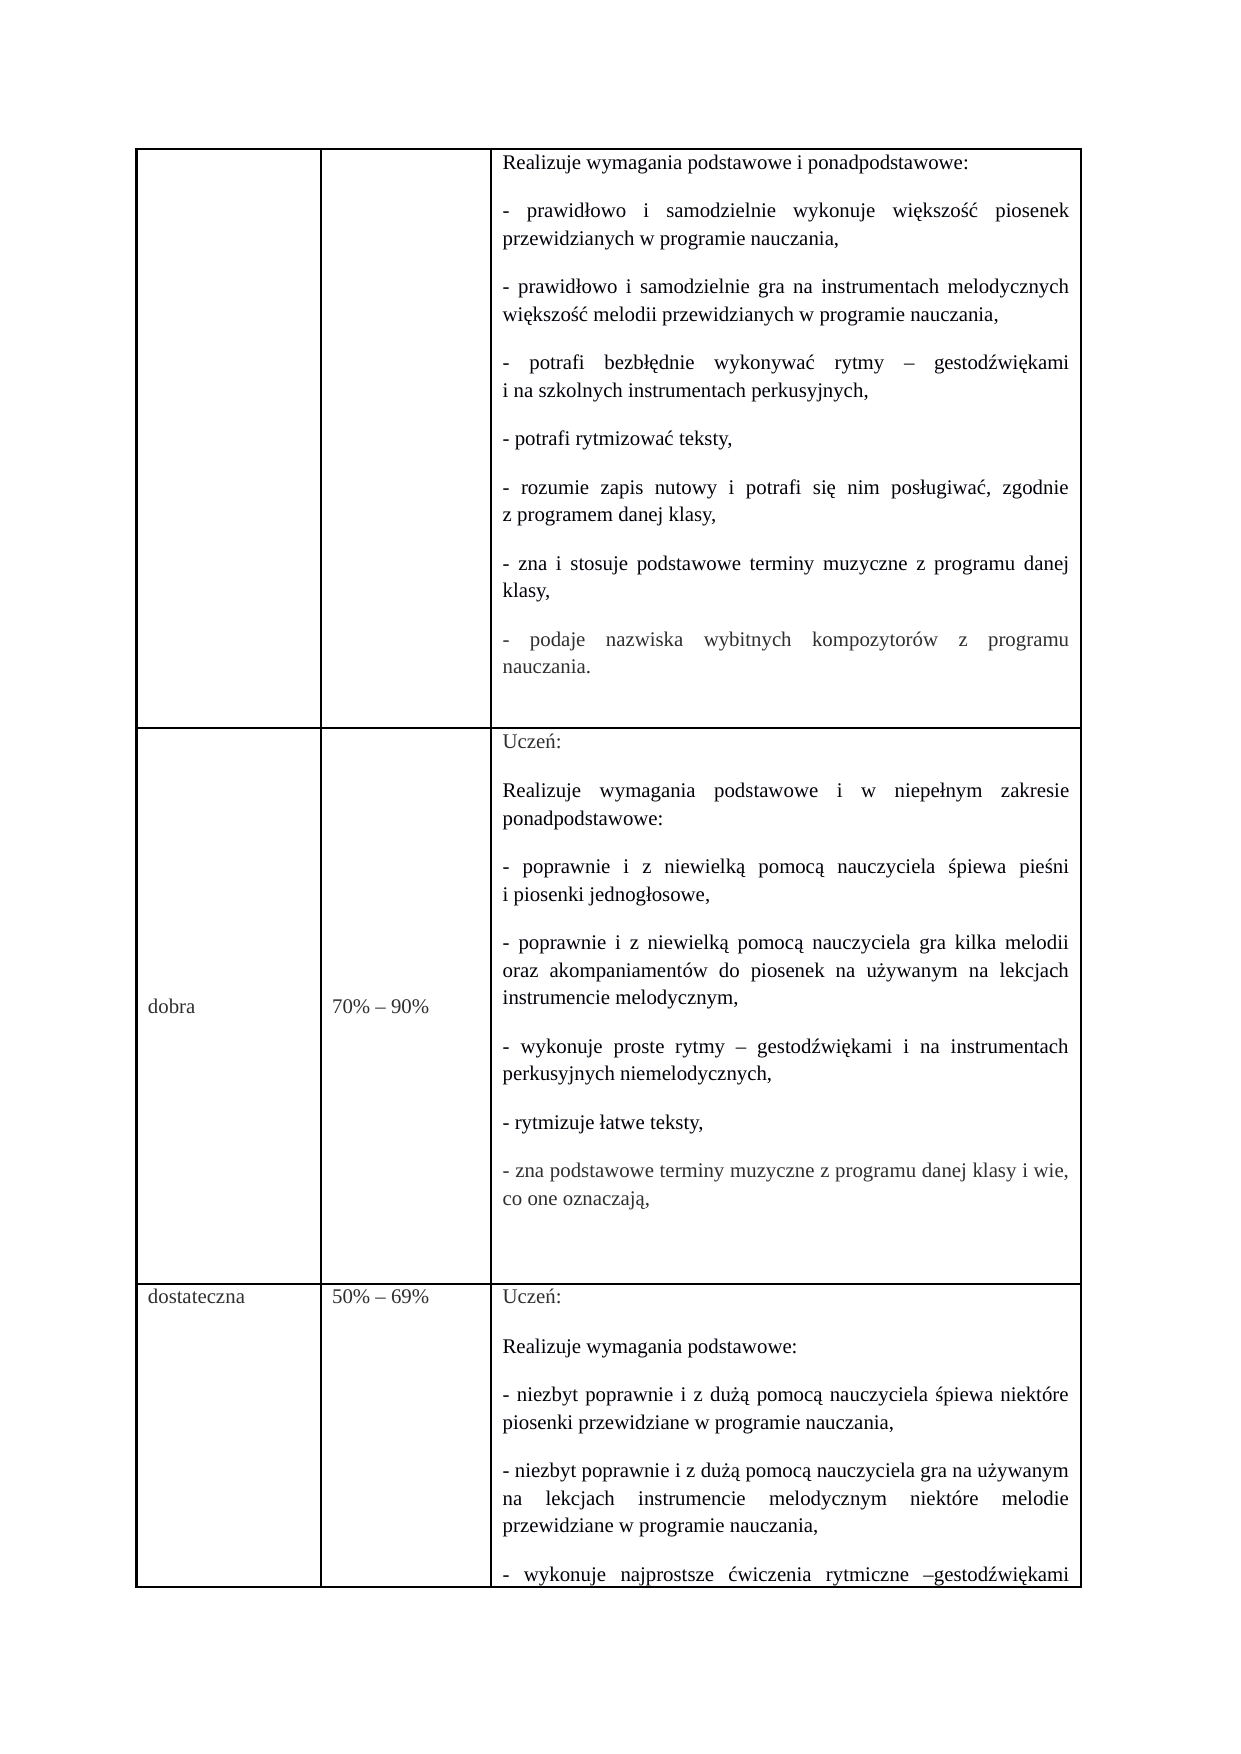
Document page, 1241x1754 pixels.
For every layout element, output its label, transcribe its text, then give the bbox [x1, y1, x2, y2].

table_cell dostateczna [138, 1285, 320, 1586]
table_cell 70% – 90% [322, 729, 490, 1282]
table_cell [322, 150, 490, 727]
table_cell Uczeń: Realizuje wymagania podstawowe: - niezbyt poprawnie i z dużą pomocą nauczyciela śpiewa niektóre piosenki przewidziane w programie nauczania, - niezbyt poprawnie i z dużą pomocą nauczyciela gra na używanym na lekcjach instrumencie melodycznym niektóre melodie przewidziane w programie nauczania, - wykonuje najprostsze ćwiczenia rytmiczne –gestodźwiękami [492, 1285, 1080, 1586]
table_cell Uczeń: Realizuje wymagania podstawowe i w niepełnym zakresie ponadpodstawowe: - poprawnie i z niewielką pomocą nauczyciela śpiewa pieśni i piosenki jednogłosowe, - poprawnie i z niewielką pomocą nauczyciela gra kilka melodii oraz akompaniamentów do piosenek na używanym na lekcjach instrumencie melodycznym, - wykonuje proste rytmy – gestodźwiękami i na instrumentach perkusyjnych niemelodycznych, - rytmizuje łatwe teksty, - zna podstawowe terminy muzyczne z programu danej klasy i wie, co one oznaczają, [492, 729, 1080, 1282]
table_cell Realizuje wymagania podstawowe i ponadpodstawowe: - prawidłowo i samodzielnie wykonuje większość piosenek przewidzianych w programie nauczania, - prawidłowo i samodzielnie gra na instrumentach melodycznych większość melodii przewidzianych w programie nauczania, - potrafi bezbłędnie wykonywać rytmy – gestodźwiękami i na szkolnych instrumentach perkusyjnych, - potrafi rytmizować teksty, - rozumie zapis nutowy i potrafi się nim posługiwać, zgodnie z programem danej klasy, - zna i stosuje podstawowe terminy muzyczne z programu danej klasy, - podaje nazwiska wybitnych kompozytorów z programu nauczania. [492, 150, 1080, 727]
table_cell 50% – 69% [322, 1285, 490, 1586]
table_cell [138, 150, 320, 727]
table_cell dobra [138, 729, 320, 1282]
